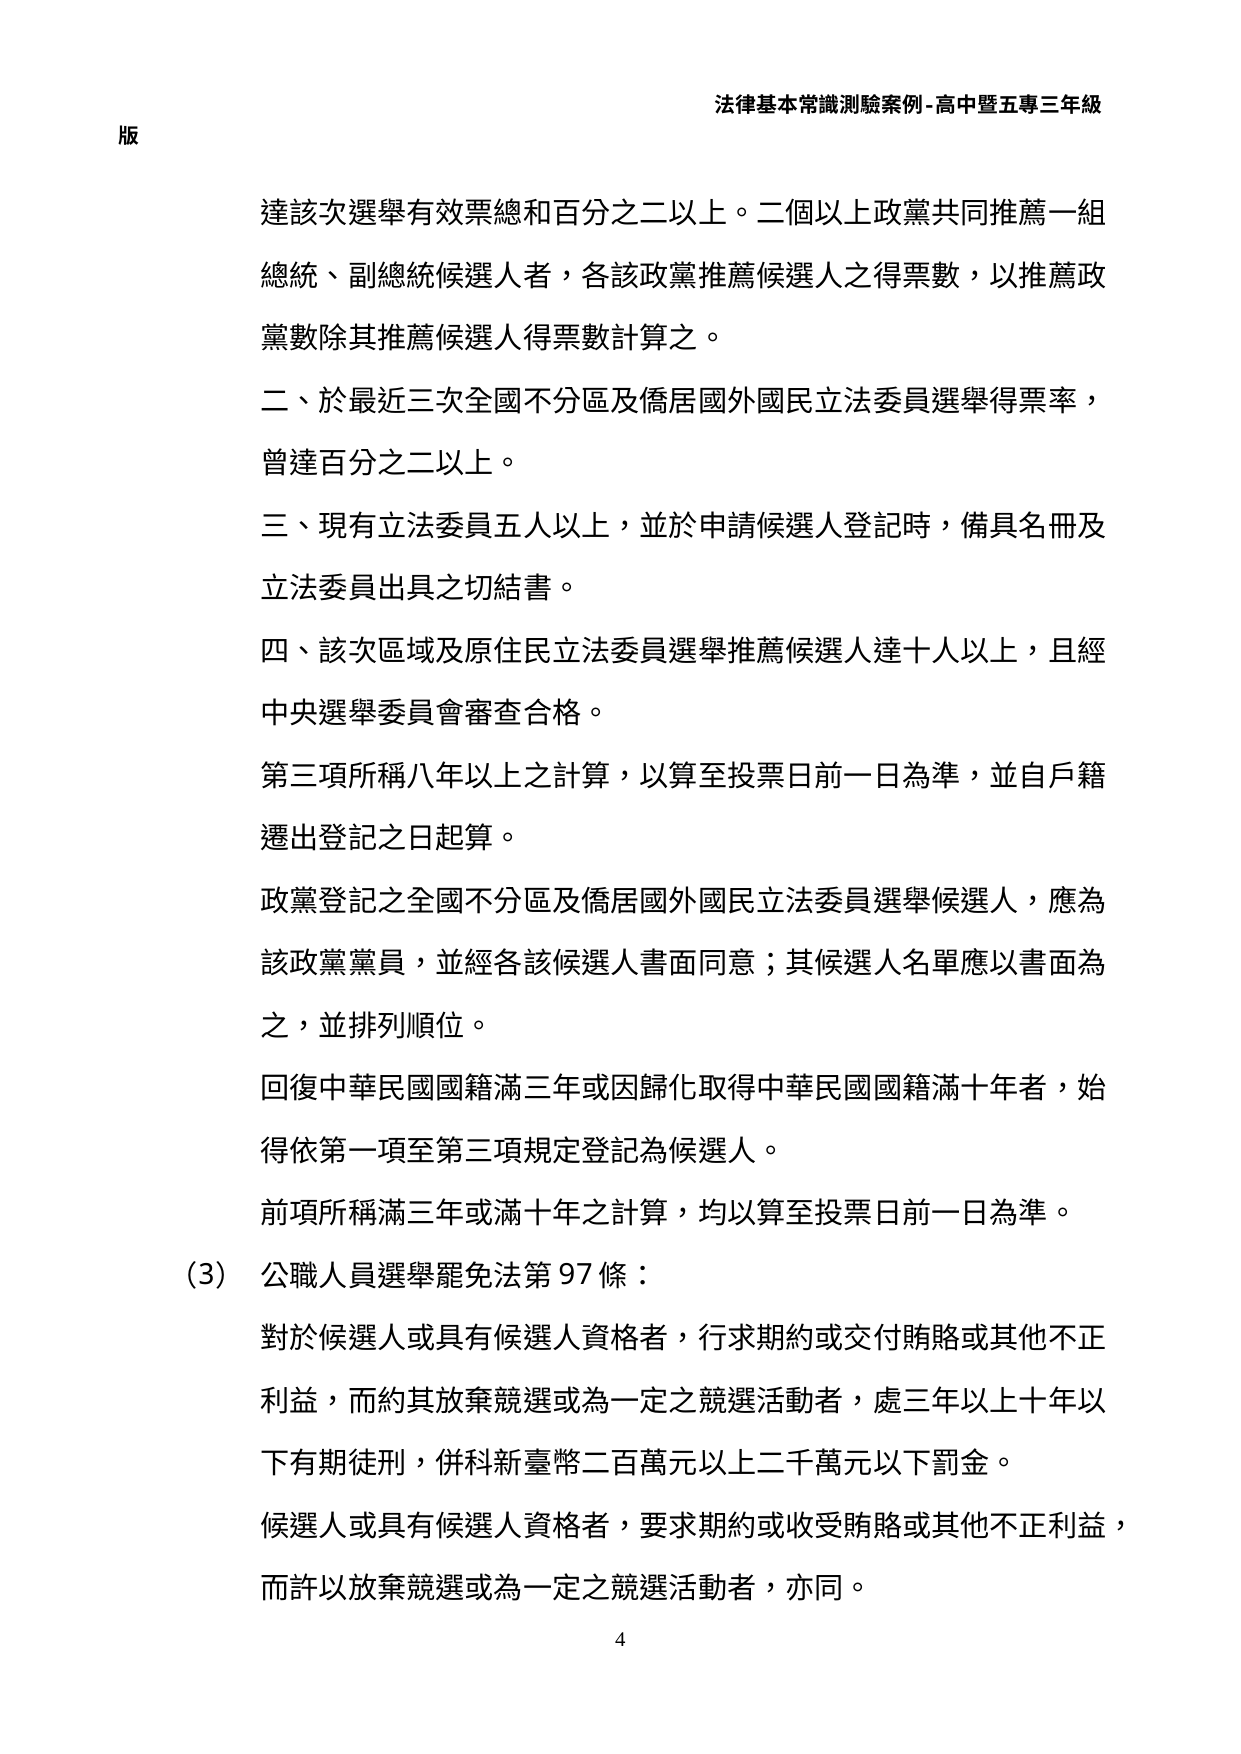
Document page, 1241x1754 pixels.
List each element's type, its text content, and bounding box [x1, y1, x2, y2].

text 三、現有立法委員五人以上，並於申請候選人登記時，備具名冊及立法委員出具之切結書。 [260, 482, 1122, 607]
text 前項所稱滿三年或滿十年之計算，均以算至投票日前一日為準。 [260, 1169, 1122, 1232]
text 二、於最近三次全國不分區及僑居國外國民立法委員選舉得票率，曾達百分之二以上。 [260, 357, 1122, 482]
text 達該次選舉有效票總和百分之二以上。二個以上政黨共同推薦一組總統、副總統候選人者，各該政黨推薦候選人之得票數，以推薦政黨數除其推薦候選人得票數計算之。 [260, 169, 1122, 357]
list 公職人員選舉罷免法第97條： [168, 1232, 1122, 1294]
text 第三項所稱八年以上之計算，以算至投票日前一日為準，並自戶籍遷出登記之日起算。 [260, 732, 1122, 857]
text 回復中華民國國籍滿三年或因歸化取得中華民國國籍滿十年者，始得依第一項至第三項規定登記為候選人。 [260, 1044, 1122, 1169]
text 四、該次區域及原住民立法委員選舉推薦候選人達十人以上，且經中央選舉委員會審查合格。 [260, 607, 1122, 732]
text 候選人或具有候選人資格者，要求期約或收受賄賂或其他不正利益，而許以放棄競選或為一定之競選活動者，亦同。 [260, 1482, 1122, 1607]
text 對於候選人或具有候選人資格者，行求期約或交付賄賂或其他不正利益，而約其放棄競選或為一定之競選活動者，處三年以上十年以下有期徒刑，併科新臺幣二百萬元以上二千萬元以下罰金。 [260, 1294, 1122, 1482]
text 政黨登記之全國不分區及僑居國外國民立法委員選舉候選人，應為該政黨黨員，並經各該候選人書面同意；其候選人名單應以書面為之，並排列順位。 [260, 857, 1122, 1044]
